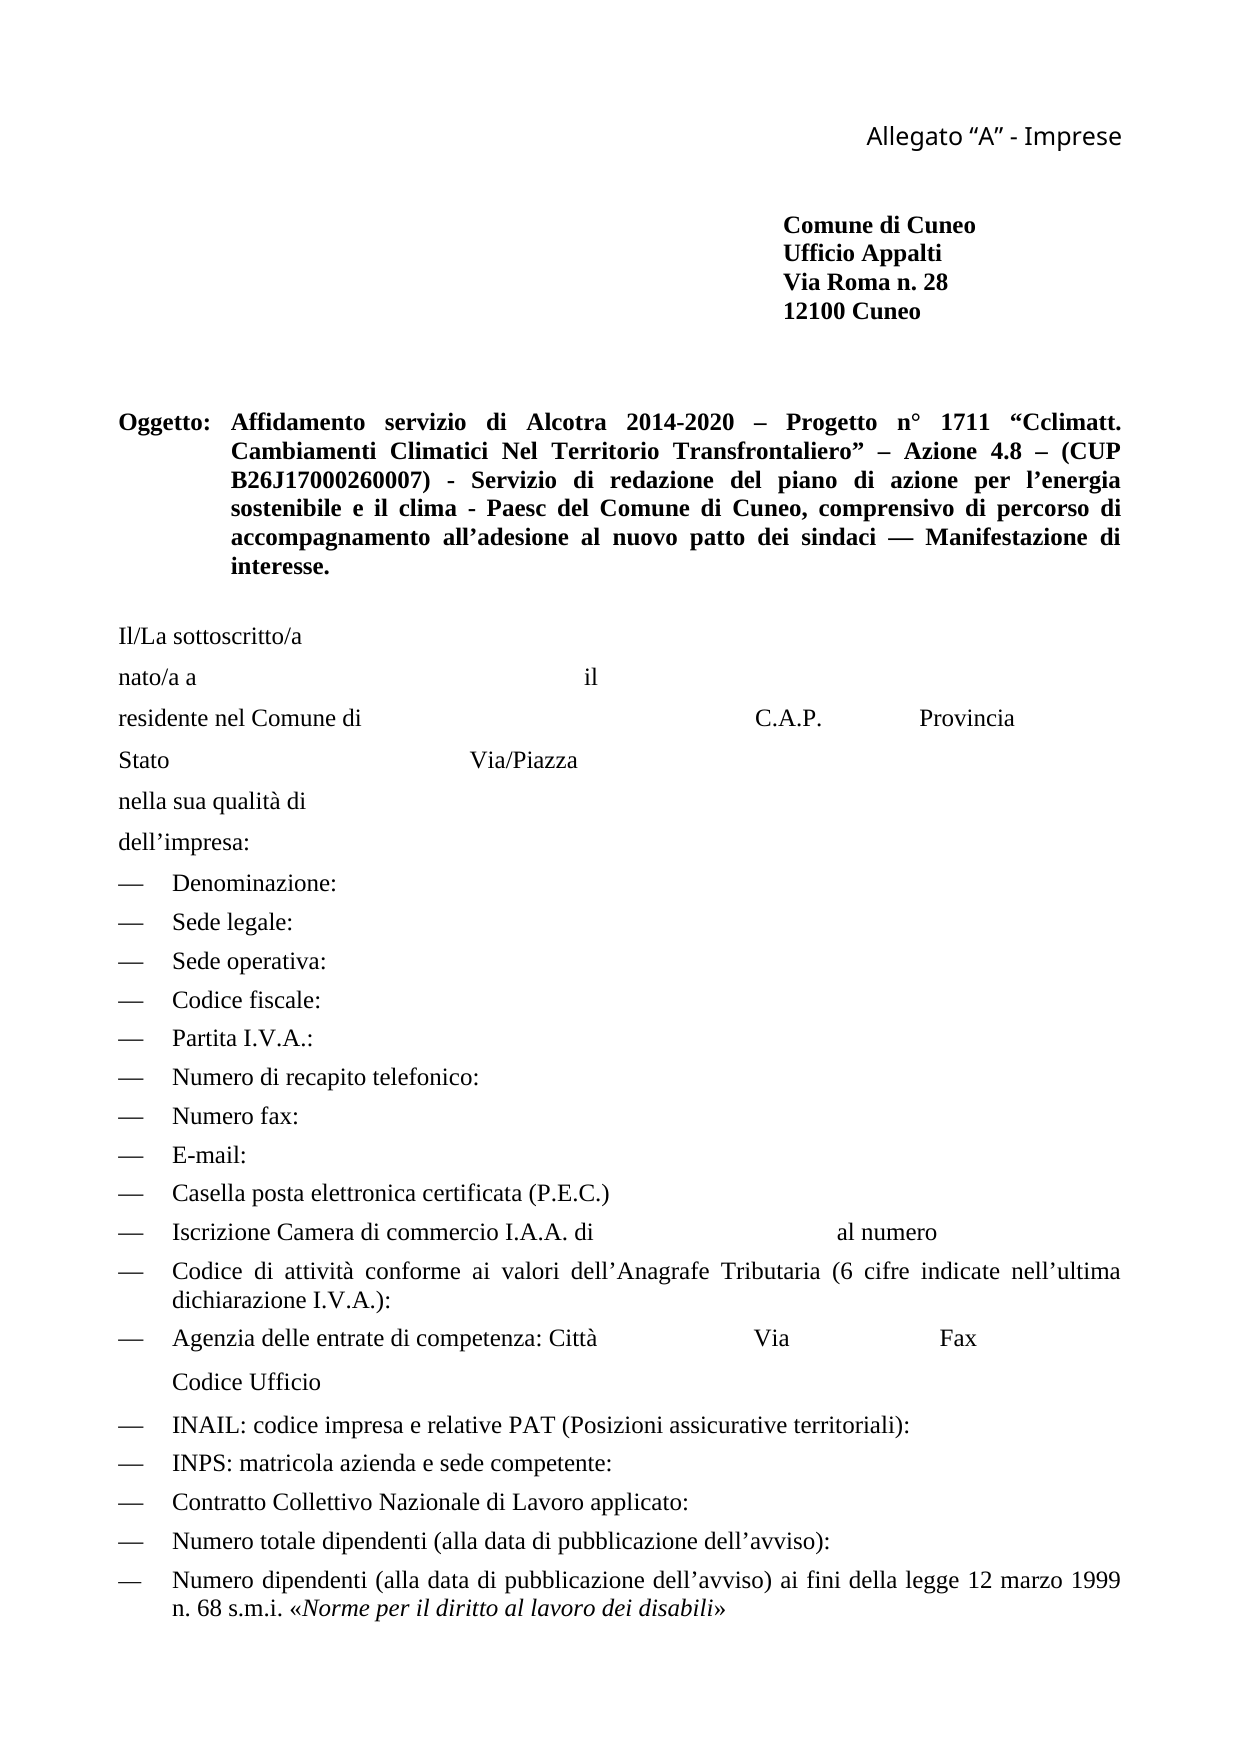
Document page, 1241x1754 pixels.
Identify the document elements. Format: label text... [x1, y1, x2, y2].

text nato/a a il [118, 662, 1122, 691]
list Denominazione: [118, 868, 1122, 897]
list Agenzia delle entrate di competenza: Città Via Fax [118, 1323, 1122, 1352]
text Il/La sottoscritto/a [118, 621, 1122, 650]
text Comune di Cuneo [783, 210, 1122, 238]
list Codice di attività conforme ai valori dell’Anagrafe Tributaria (6 cifre indicate nell’ultima dichiarazione I.V.A.): [118, 1256, 1122, 1313]
subtitle Allegato “A” - Imprese [118, 118, 1122, 152]
list Iscrizione Camera di commercio I.A.A. di al numero [118, 1217, 1122, 1246]
text nella sua qualità di [118, 786, 1122, 815]
text 12100 Cuneo [783, 296, 1122, 325]
list Numero di recapito telefonico: [118, 1062, 1122, 1091]
text Oggetto: Affidamento servizio di Alcotra 2014-2020 – Progetto n° 1711 “Cclimatt. Cambiamenti Climatici Nel Territorio Transfrontaliero” – Azione 4.8 – (CUP B26J17000260007) - Servizio di redazione del piano di azione per l’energia sostenibile e il clima - Paesc del Comune di Cuneo, comprensivo di percorso di accompagnamento all’adesione al nuovo patto dei sindaci — Manifestazione di interesse. [118, 407, 1122, 580]
text Via Roma n. 28 [783, 267, 1122, 296]
text Stato Via/Piazza [118, 745, 1122, 773]
list Codice fiscale: [118, 985, 1122, 1013]
text dell’impresa: [118, 827, 1122, 856]
list Numero dipendenti (alla data di pubblicazione dell’avviso) ai fini della legge 12 marzo 1999 n. 68 s.m.i. «Norme per il diritto al lavoro dei disabili» [118, 1565, 1122, 1622]
text Ufficio Appalti [783, 238, 1122, 267]
list Casella posta elettronica certificata (P.E.C.) [118, 1178, 1122, 1207]
list Sede operativa: [118, 946, 1122, 975]
list INPS: matricola azienda e sede competente: [118, 1448, 1122, 1477]
list E-mail: [118, 1140, 1122, 1168]
text residente nel Comune di C.A.P. Provincia [118, 703, 1122, 732]
list Partita I.V.A.: [118, 1023, 1122, 1052]
list Contratto Collettivo Nazionale di Lavoro applicato: [118, 1487, 1122, 1516]
list Numero fax: [118, 1101, 1122, 1130]
list Sede legale: [118, 907, 1122, 936]
text Codice Ufficio [118, 1367, 1122, 1395]
list INAIL: codice impresa e relative PAT (Posizioni assicurative territoriali): [118, 1410, 1122, 1438]
list Numero totale dipendenti (alla data di pubblicazione dell’avviso): [118, 1526, 1122, 1555]
